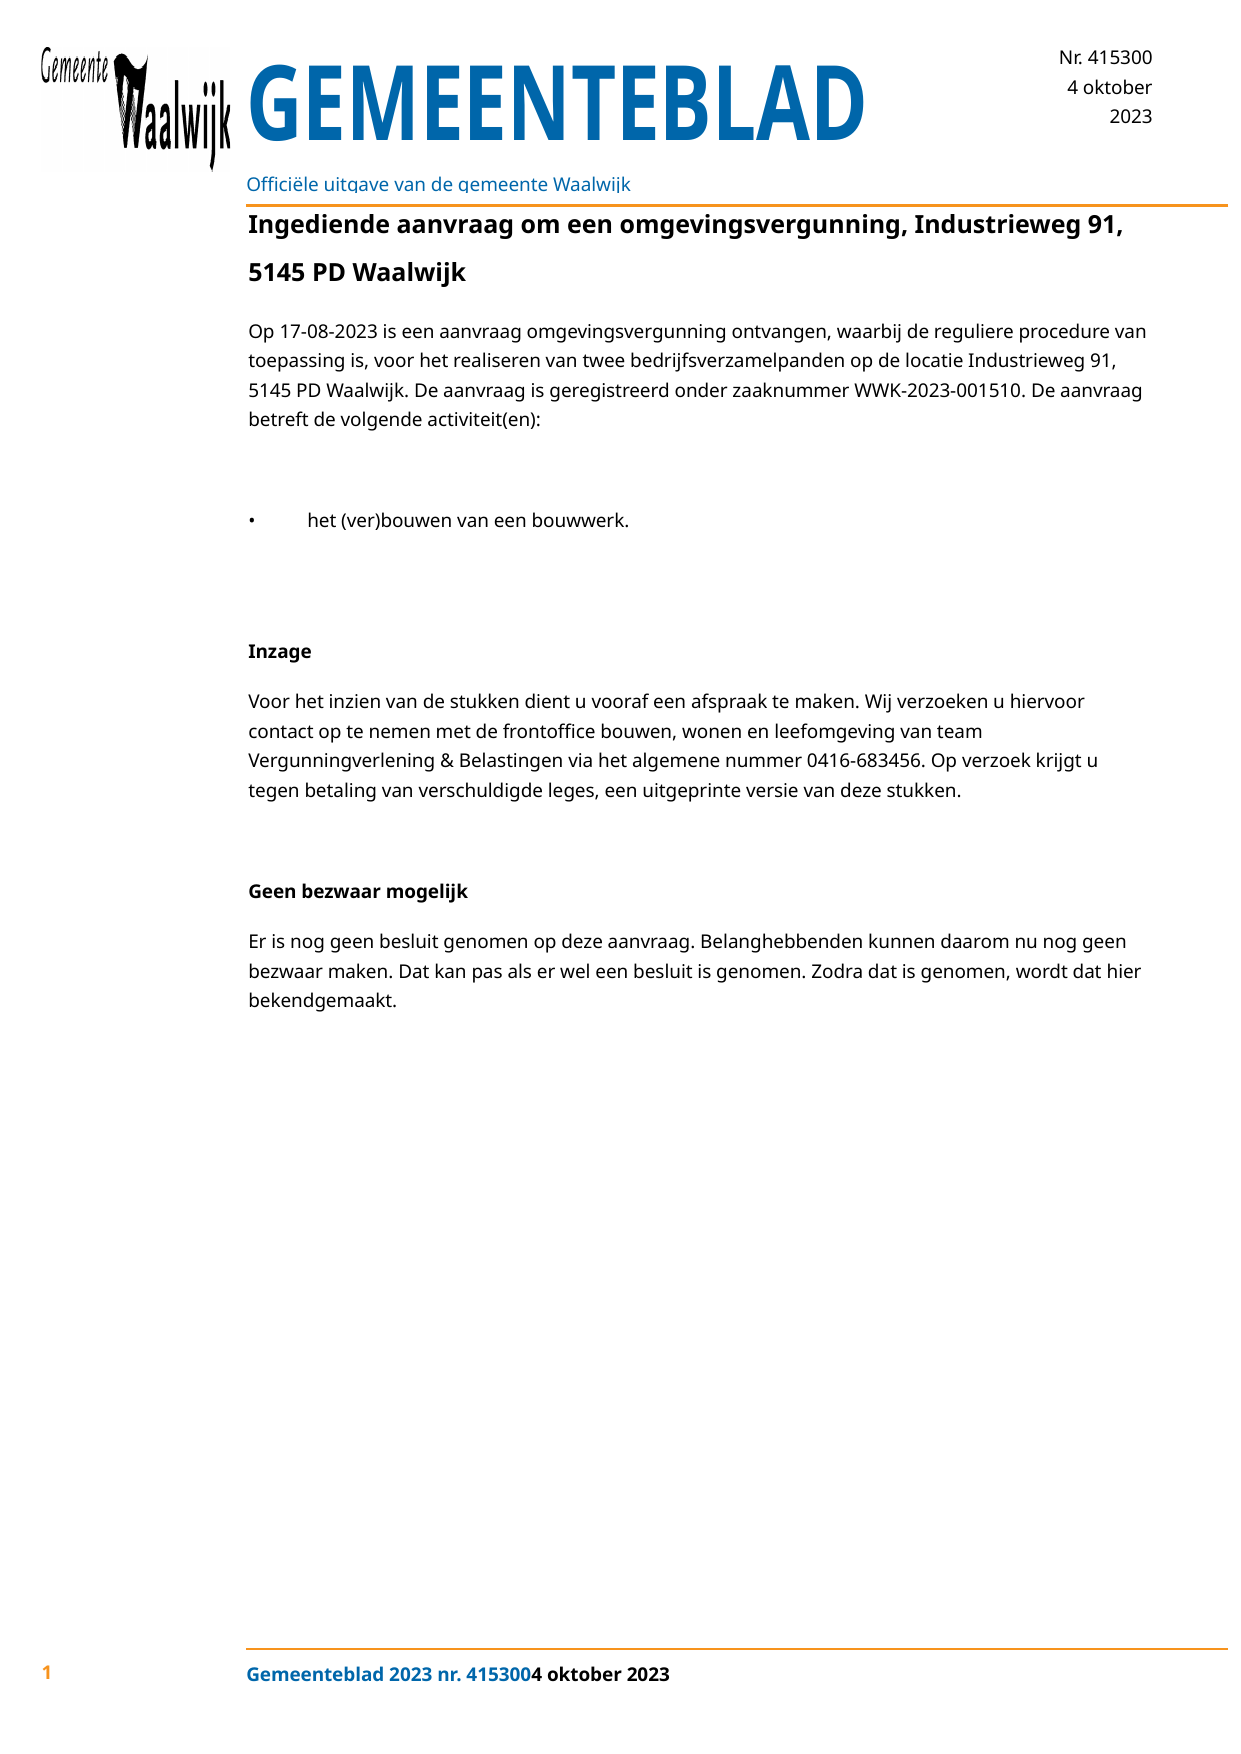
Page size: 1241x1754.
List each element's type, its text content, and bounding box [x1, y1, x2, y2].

text Geen bezwaar mogelijk [248, 878, 1152, 904]
picture [41, 47, 231, 172]
text Inzage [248, 638, 1152, 664]
list het (ver)bouwen van een bouwwerk. [248, 507, 1152, 533]
text Voor het inzien van de stukken dient u vooraf een afspraak te maken. Wij verzoeken u hiervoor contact op te nemen met de frontoffice bouwen, wonen en leefomgeving van team Vergunningverlening & Belastingen via het algemene nummer 0416-683456. Op verzoek krijgt u tegen betaling van verschuldigde leges, een uitgeprinte versie van deze stukken. [248, 688, 1152, 803]
text Er is nog geen besluit genomen op deze aanvraag. Belanghebbenden kunnen daarom nu nog geen bezwaar maken. Dat kan pas als er wel een besluit is genomen. Zodra dat is genomen, wordt dat hier bekendgemaakt. [248, 928, 1152, 1013]
text Op 17-08-2023 is een aanvraag omgevingsvergunning ontvangen, waarbij de reguliere procedure van toepassing is, voor het realiseren van twee bedrijfsverzamelpanden op de locatie Industrieweg 91, 5145 PD Waalwijk. De aanvraag is geregistreerd onder zaaknummer WWK-2023-001510. De aanvraag betreft de volgende activiteit(en): [248, 318, 1152, 432]
text Ingediende aanvraag om een omgevingsvergunning, Industrieweg 91, 5145 PD Waalwijk [248, 207, 1152, 288]
